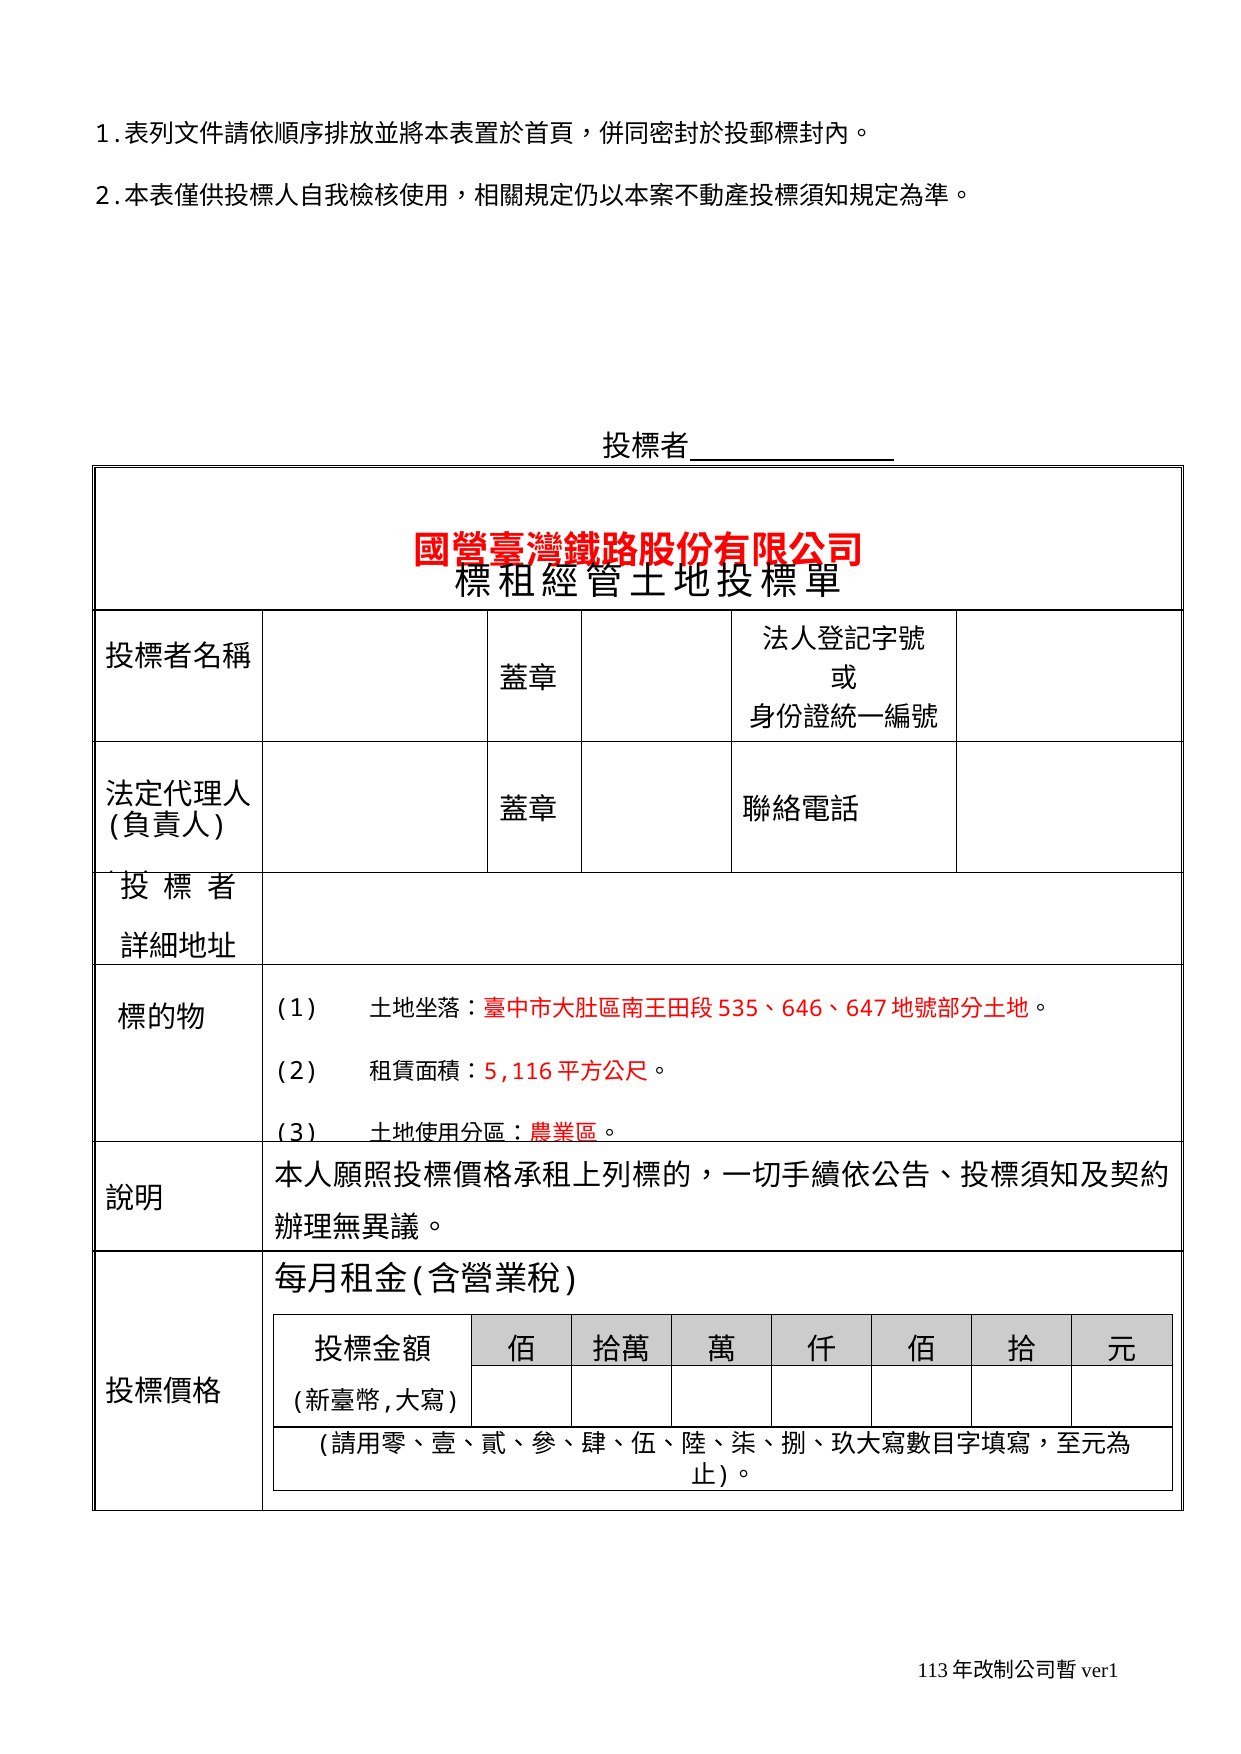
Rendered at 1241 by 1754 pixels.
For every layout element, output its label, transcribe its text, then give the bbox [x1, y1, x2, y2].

table_cell [582, 742, 731, 872]
text 投標者 [344, 402, 1152, 464]
table_cell [957, 611, 1181, 741]
text 2.本表僅供投標人自我檢核使用，相關規定仍以本案不動產投標須知規定為準。 [94, 152, 1152, 214]
text 1.表列文件請依順序排放並將本表置於首頁，併同密封於投郵標封內。 [94, 89, 1152, 152]
table_cell [582, 611, 731, 741]
table_cell 蓋章 [488, 611, 581, 741]
table_cell (請用零、壹、貳、參、肆、伍、陸、柒、捌、玖大寫數目字填寫，至元為止)。 [274, 1428, 1172, 1490]
table_header 國營臺灣鐵路股份有限公司 標租經管土地投標單 [96, 468, 1181, 609]
table_cell [572, 1366, 671, 1426]
table_cell 土地坐落：臺中市大肚區南王田段535、646、647地號部分土地。 租賃面積：5,116平方公尺。 土地使用分區：農業區。 [263, 965, 1181, 1141]
table_cell 本人願照投標價格承租上列標的，一切手續依公告、投標須知及契約辦理無異議。 [263, 1142, 1181, 1250]
table_cell [1072, 1366, 1172, 1426]
table_cell 蓋章 [488, 742, 581, 872]
table_header 拾萬 [572, 1315, 671, 1365]
table_cell [957, 742, 1181, 872]
table_cell 法人登記字號 或 身份證統一編號 [732, 611, 956, 741]
table_cell [263, 742, 487, 872]
table_header 拾 [972, 1315, 1071, 1365]
table_cell [472, 1366, 571, 1426]
table_cell 投標者名稱 [96, 611, 262, 741]
table_cell [772, 1366, 871, 1426]
table_header 萬 [672, 1315, 771, 1365]
table_cell 每月租金(含營業稅) [263, 1252, 1181, 1509]
table_cell [972, 1366, 1071, 1426]
table_cell [263, 611, 487, 741]
table_header 元 [1072, 1315, 1172, 1365]
table_header 佰 [472, 1315, 571, 1365]
table_cell 聯絡電話 [732, 742, 956, 872]
table_cell [263, 873, 1181, 964]
table_cell [872, 1366, 971, 1426]
table_cell 投標價格 [96, 1252, 262, 1509]
table_header 仟 [772, 1315, 871, 1365]
table_header 佰 [872, 1315, 971, 1365]
table_cell [672, 1366, 771, 1426]
table_header 投標金額 (新臺幣,大寫) [274, 1315, 471, 1426]
table_cell 投 標 者 詳細地址 [96, 873, 262, 964]
table_cell 標的物 [96, 965, 262, 1141]
table_cell 說明 [96, 1142, 262, 1250]
table_cell 法定代理人(負責人) 姓名 [96, 742, 262, 872]
